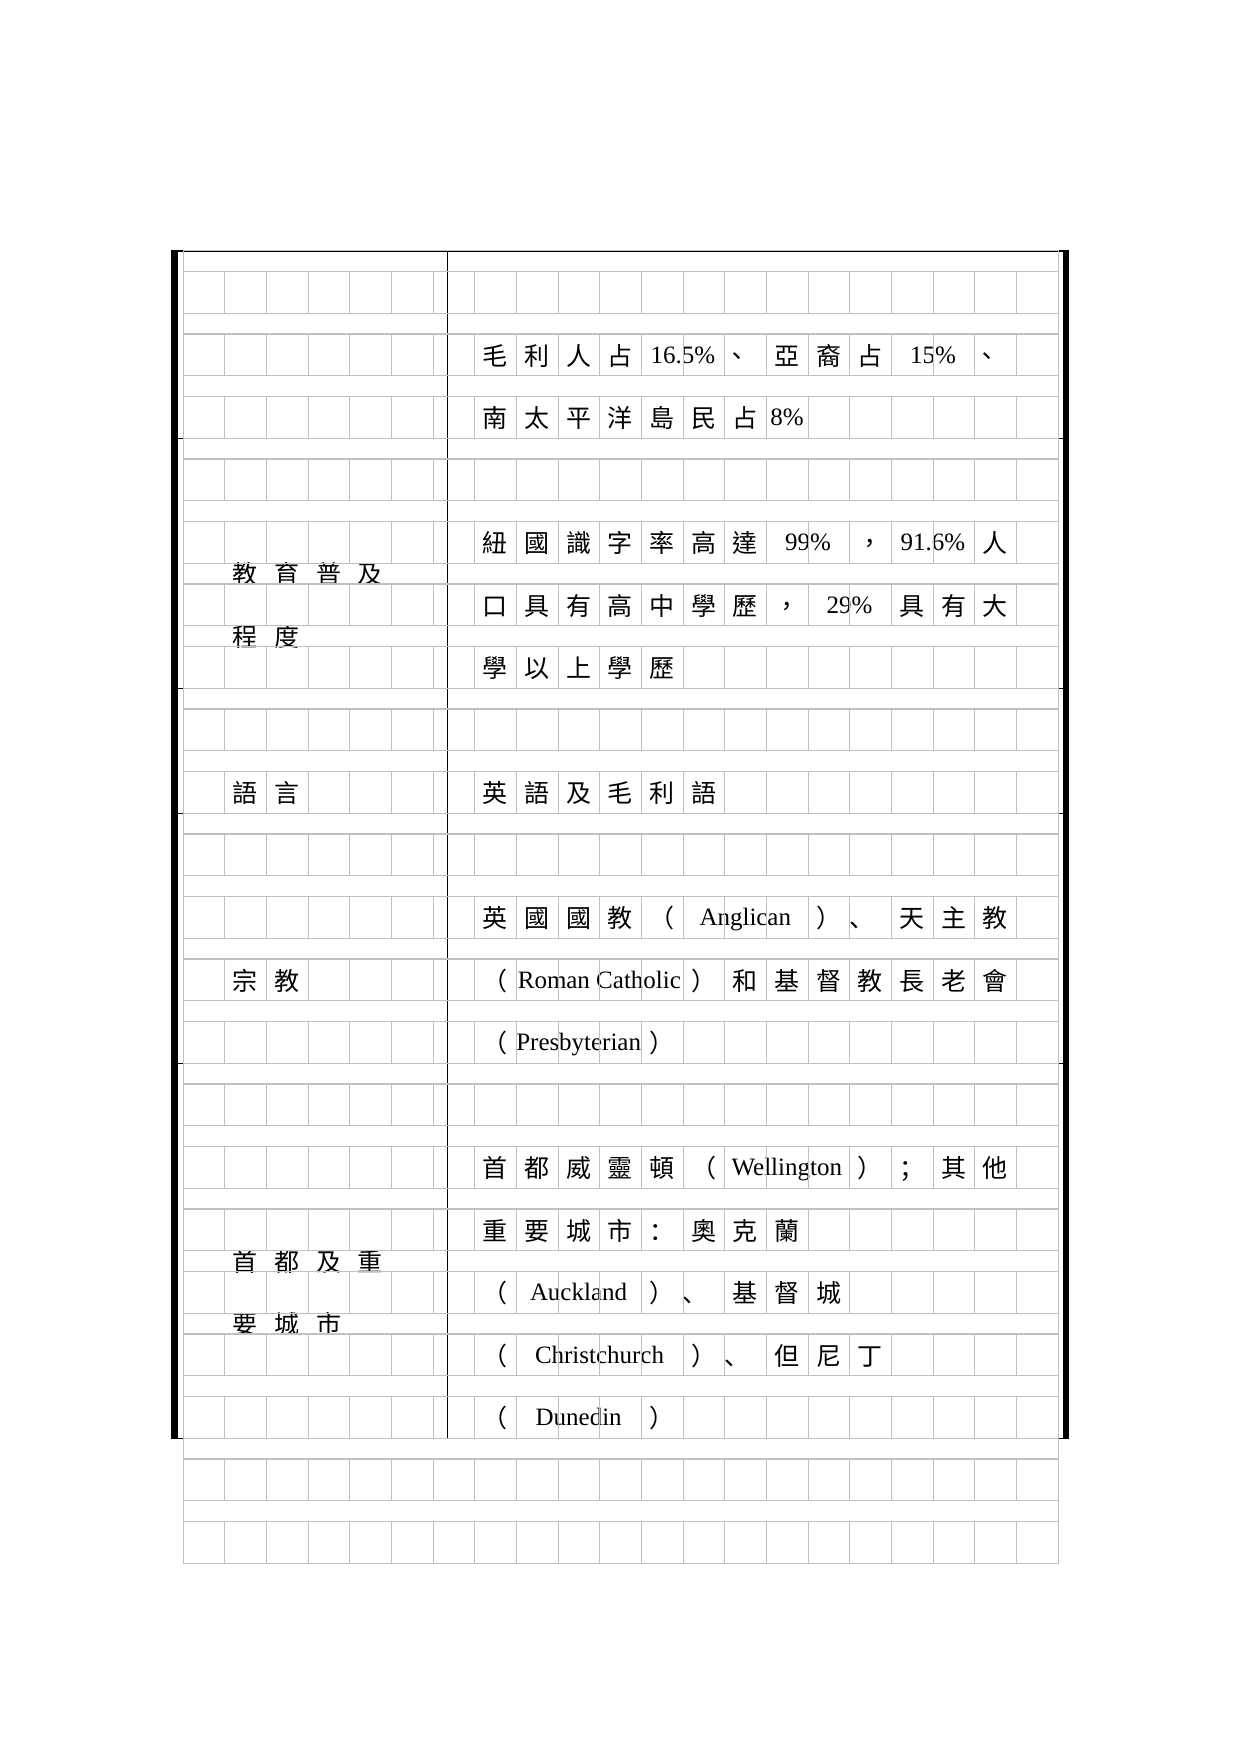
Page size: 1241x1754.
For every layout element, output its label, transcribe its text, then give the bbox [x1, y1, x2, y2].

table_cell 紐國識字率高達99%，91.6%人口具有高中學歷，29%具有大學以上學歷 [809, 522, 849, 563]
table_cell 紐國識字率高達99%，91.6%人口具有高中學歷，29%具有大學以上學歷 [600, 460, 641, 500]
table_cell 首都威靈頓（Wellington）；其他重要城市：奧克蘭（Auckland）、基督城（Christchurch）、但尼丁（Dunedin） [934, 1210, 974, 1250]
table_cell 首都威靈頓（Wellington）；其他重要城市：奧克蘭（Auckland）、基督城（Christchurch）、但尼丁（Dunedin） [767, 1335, 808, 1375]
table_cell 紐國識字率高達99%，91.6%人口具有高中學歷，29%具有大學以上學歷 [559, 522, 599, 563]
table_cell 首都及重要城市 [184, 1126, 447, 1146]
table_cell 500萬人（2020.3）；其中歐洲白人後裔約占70%、當地原住民毛利人占16.5%、亞裔占15%、南太平洋島民占8% [725, 397, 766, 438]
table_cell 首都威靈頓（Wellington）；其他重要城市：奧克蘭（Auckland）、基督城（Christchurch）、但尼丁（Dunedin） [559, 1147, 599, 1188]
table_cell [392, 897, 433, 938]
table_cell 500萬人（2020.3）；其中歐洲白人後裔約占70%、當地原住民毛利人占16.5%、亞裔占15%、南太平洋島民占8% [1017, 397, 1058, 438]
table_cell 教育普及程度 [392, 460, 433, 500]
table_cell 首都及重要城市 [184, 1189, 447, 1208]
table_cell 紐國識字率高達99%，91.6%人口具有高中學歷，29%具有大學以上學歷 [517, 460, 558, 500]
table_cell 500萬人（2020.3）；其中歐洲白人後裔約占70%、當地原住民毛利人占16.5%、亞裔占15%、南太平洋島民占8% [809, 272, 849, 313]
table_cell 紐國識字率高達99%，91.6%人口具有高中學歷，29%具有大學以上學歷 [475, 522, 516, 563]
table_cell 紐國識字率高達99%，91.6%人口具有高中學歷，29%具有大學以上學歷 [725, 460, 766, 500]
table_cell 英國國教（Anglican）、天主教（Roman Catholic）和基督教長老會（Presbyterian） [725, 835, 766, 875]
table_cell 英國國教（Anglican）、天主教（Roman Catholic）和基督教長老會（Presbyterian） [975, 1022, 1016, 1063]
table_cell 英國國教（Anglican）、天主教（Roman Catholic）和基督教長老會（Presbyterian） [559, 960, 599, 1000]
table_cell 宗 [225, 960, 266, 1000]
table_cell [350, 835, 391, 875]
table_cell 首都及重要城市 [309, 1147, 349, 1188]
table_cell 教育普及程度 [350, 647, 391, 688]
table_cell 英 [475, 772, 516, 813]
table_cell 英國國教（Anglican）、天主教（Roman Catholic）和基督教長老會（Presbyterian） [684, 897, 724, 938]
table_cell [1017, 710, 1058, 750]
table_cell 首都及重要城市 [267, 1335, 308, 1375]
table_cell 教育普及程度 [178, 439, 183, 688]
table_cell 首都及重要城市 [350, 1085, 391, 1125]
table_cell 首都及重要城市 [293, 1314, 328, 1333]
table_cell 英國國教（Anglican）、天主教（Roman Catholic）和基督教長老會（Presbyterian） [975, 960, 1016, 1000]
table_cell 首都及重要城市 [243, 1314, 291, 1333]
table_cell 首都威靈頓（Wellington）；其他重要城市：奧克蘭（Auckland）、基督城（Christchurch）、但尼丁（Dunedin） [475, 1210, 516, 1250]
table_cell 英國國教（Anglican）、天主教（Roman Catholic）和基督教長老會（Presbyterian） [600, 897, 641, 938]
table_cell 英國國教（Anglican）、天主教（Roman Catholic）和基督教長老會（Presbyterian） [892, 897, 933, 938]
table_cell [309, 772, 349, 813]
table_cell 首都威靈頓（Wellington）；其他重要城市：奧克蘭（Auckland）、基督城（Christchurch）、但尼丁（Dunedin） [600, 1147, 641, 1188]
table_cell [434, 960, 447, 1000]
table_cell 500萬人（2020.3）；其中歐洲白人後裔約占70%、當地原住民毛利人占16.5%、亞裔占15%、南太平洋島民占8% [975, 272, 1016, 313]
table_cell [392, 272, 433, 313]
table_cell 首都威靈頓（Wellington）；其他重要城市：奧克蘭（Auckland）、基督城（Christchurch）、但尼丁（Dunedin） [642, 1210, 683, 1250]
table_cell 首都及重要城市 [434, 1397, 447, 1438]
table_cell 英國國教（Anglican）、天主教（Roman Catholic）和基督教長老會（Presbyterian） [892, 835, 933, 875]
table_cell 500萬人（2020.3）；其中歐洲白人後裔約占70%、當地原住民毛利人占16.5%、亞裔占15%、南太平洋島民占8% [475, 397, 516, 438]
table_cell 500萬人（2020.3）；其中歐洲白人後裔約占70%、當地原住民毛利人占16.5%、亞裔占15%、南太平洋島民占8% [684, 397, 724, 438]
table_cell 首都及重要城市 [333, 1251, 368, 1271]
table_cell [434, 1022, 447, 1063]
table_cell 首都威靈頓（Wellington）；其他重要城市：奧克蘭（Auckland）、基督城（Christchurch）、但尼丁（Dunedin） [850, 1272, 891, 1313]
table_cell 教育普及程度 [309, 460, 349, 500]
table_cell [184, 689, 447, 708]
table_cell 教 [267, 960, 308, 1000]
table_cell 英國國教（Anglican）、天主教（Roman Catholic）和基督教長老會（Presbyterian） [448, 814, 1058, 833]
table_cell 首都威靈頓（Wellington）；其他重要城市：奧克蘭（Auckland）、基督城（Christchurch）、但尼丁（Dunedin） [892, 1335, 933, 1375]
table_cell 500萬人（2020.3）；其中歐洲白人後裔約占70%、當地原住民毛利人占16.5%、亞裔占15%、南太平洋島民占8% [475, 272, 516, 313]
table_cell 紐國識字率高達99%，91.6%人口具有高中學歷，29%具有大學以上學歷 [448, 522, 474, 563]
table_cell 紐國識字率高達99%，91.6%人口具有高中學歷，29%具有大學以上學歷 [934, 460, 974, 500]
table_cell 500萬人（2020.3）；其中歐洲白人後裔約占70%、當地原住民毛利人占16.5%、亞裔占15%、南太平洋島民占8% [559, 335, 599, 375]
table_cell [225, 897, 266, 938]
table_cell 教育普及程度 [350, 522, 391, 563]
table_cell 英國國教（Anglican）、天主教（Roman Catholic）和基督教長老會（Presbyterian） [448, 939, 1058, 958]
table_cell 500萬人（2020.3）；其中歐洲白人後裔約占70%、當地原住民毛利人占16.5%、亞裔占15%、南太平洋島民占8% [517, 272, 558, 313]
table_cell [934, 710, 974, 750]
table_cell [434, 772, 447, 813]
table_cell 首都及重要城市 [392, 1147, 433, 1188]
table_cell 首都及重要城市 [350, 1335, 391, 1375]
table_cell [184, 1001, 447, 1021]
table_cell 首都威靈頓（Wellington）；其他重要城市：奧克蘭（Auckland）、基督城（Christchurch）、但尼丁（Dunedin） [684, 1335, 724, 1375]
table_cell 英國國教（Anglican）、天主教（Roman Catholic）和基督教長老會（Presbyterian） [1017, 897, 1058, 938]
table_cell 首都威靈頓（Wellington）；其他重要城市：奧克蘭（Auckland）、基督城（Christchurch）、但尼丁（Dunedin） [892, 1147, 933, 1188]
table_cell 首都及重要城市 [184, 1335, 224, 1375]
table_cell 500萬人（2020.3）；其中歐洲白人後裔約占70%、當地原住民毛利人占16.5%、亞裔占15%、南太平洋島民占8% [892, 397, 933, 438]
table_cell 首都威靈頓（Wellington）；其他重要城市：奧克蘭（Auckland）、基督城（Christchurch）、但尼丁（Dunedin） [559, 1335, 599, 1375]
table_cell [225, 710, 266, 750]
table_cell 紐國識字率高達99%，91.6%人口具有高中學歷，29%具有大學以上學歷 [475, 460, 516, 500]
table_cell [184, 1022, 224, 1063]
table_cell [184, 939, 447, 958]
table_cell 教育普及程度 [350, 460, 391, 500]
table_cell 教育普及程度 [278, 626, 447, 646]
table_cell [767, 772, 808, 813]
table_cell 紐國識字率高達99%，91.6%人口具有高中學歷，29%具有大學以上學歷 [767, 585, 808, 625]
table_cell 首都威靈頓（Wellington）；其他重要城市：奧克蘭（Auckland）、基督城（Christchurch）、但尼丁（Dunedin） [448, 1376, 1058, 1396]
table_cell 英國國教（Anglican）、天主教（Roman Catholic）和基督教長老會（Presbyterian） [725, 960, 766, 1000]
table_cell [684, 710, 724, 750]
table_cell 紐國識字率高達99%，91.6%人口具有高中學歷，29%具有大學以上學歷 [684, 647, 724, 688]
table_cell [184, 252, 447, 271]
table_cell 首都威靈頓（Wellington）；其他重要城市：奧克蘭（Auckland）、基督城（Christchurch）、但尼丁（Dunedin） [767, 1210, 808, 1250]
table_cell 500萬人（2020.3）；其中歐洲白人後裔約占70%、當地原住民毛利人占16.5%、亞裔占15%、南太平洋島民占8% [600, 335, 641, 375]
table_cell 首都威靈頓（Wellington）；其他重要城市：奧克蘭（Auckland）、基督城（Christchurch）、但尼丁（Dunedin） [684, 1085, 724, 1125]
table_cell 首都及重要城市 [267, 1085, 308, 1125]
table_cell [559, 710, 599, 750]
table_cell [975, 710, 1016, 750]
table_cell 首都威靈頓（Wellington）；其他重要城市：奧克蘭（Auckland）、基督城（Christchurch）、但尼丁（Dunedin） [642, 1272, 683, 1313]
table_cell 首都威靈頓（Wellington）；其他重要城市：奧克蘭（Auckland）、基督城（Christchurch）、但尼丁（Dunedin） [1017, 1147, 1058, 1188]
table_cell 首都威靈頓（Wellington）；其他重要城市：奧克蘭（Auckland）、基督城（Christchurch）、但尼丁（Dunedin） [448, 1064, 1058, 1083]
table_cell 首都威靈頓（Wellington）；其他重要城市：奧克蘭（Auckland）、基督城（Christchurch）、但尼丁（Dunedin） [448, 1189, 1058, 1208]
table_cell [392, 397, 433, 438]
table_cell 紐國識字率高達99%，91.6%人口具有高中學歷，29%具有大學以上學歷 [809, 460, 849, 500]
table_cell [975, 772, 1016, 813]
table_cell 紐國識字率高達99%，91.6%人口具有高中學歷，29%具有大學以上學歷 [684, 522, 724, 563]
table_cell [225, 335, 266, 375]
table_cell 首都威靈頓（Wellington）；其他重要城市：奧克蘭（Auckland）、基督城（Christchurch）、但尼丁（Dunedin） [1017, 1397, 1058, 1438]
table_cell 首都威靈頓（Wellington）；其他重要城市：奧克蘭（Auckland）、基督城（Christchurch）、但尼丁（Dunedin） [809, 1147, 849, 1188]
table_cell 首都及重要城市 [184, 1147, 224, 1188]
table_cell [184, 897, 224, 938]
table_cell 紐國識字率高達99%，91.6%人口具有高中學歷，29%具有大學以上學歷 [850, 460, 891, 500]
table_cell 英國國教（Anglican）、天主教（Roman Catholic）和基督教長老會（Presbyterian） [767, 835, 808, 875]
table_cell 首都威靈頓（Wellington）；其他重要城市：奧克蘭（Auckland）、基督城（Christchurch）、但尼丁（Dunedin） [684, 1272, 724, 1313]
table_cell 500萬人（2020.3）；其中歐洲白人後裔約占70%、當地原住民毛利人占16.5%、亞裔占15%、南太平洋島民占8% [934, 335, 974, 375]
table_cell 首都威靈頓（Wellington）；其他重要城市：奧克蘭（Auckland）、基督城（Christchurch）、但尼丁（Dunedin） [517, 1272, 558, 1313]
table_cell 500萬人（2020.3）；其中歐洲白人後裔約占70%、當地原住民毛利人占16.5%、亞裔占15%、南太平洋島民占8% [850, 335, 891, 375]
table_cell 紐國識字率高達99%，91.6%人口具有高中學歷，29%具有大學以上學歷 [559, 460, 599, 500]
table_cell 首都威靈頓（Wellington）；其他重要城市：奧克蘭（Auckland）、基督城（Christchurch）、但尼丁（Dunedin） [892, 1210, 933, 1250]
table_cell 英國國教（Anglican）、天主教（Roman Catholic）和基督教長老會（Presbyterian） [767, 1022, 808, 1063]
table_cell 500萬人（2020.3）；其中歐洲白人後裔約占70%、當地原住民毛利人占16.5%、亞裔占15%、南太平洋島民占8% [975, 397, 1016, 438]
table_cell 首都及重要城市 [392, 1210, 433, 1250]
table_cell 500萬人（2020.3）；其中歐洲白人後裔約占70%、當地原住民毛利人占16.5%、亞裔占15%、南太平洋島民占8% [809, 335, 849, 375]
table_cell 英國國教（Anglican）、天主教（Roman Catholic）和基督教長老會（Presbyterian） [684, 960, 724, 1000]
table_cell 英國國教（Anglican）、天主教（Roman Catholic）和基督教長老會（Presbyterian） [684, 1022, 724, 1063]
table_cell 首都威靈頓（Wellington）；其他重要城市：奧克蘭（Auckland）、基督城（Christchurch）、但尼丁（Dunedin） [850, 1147, 891, 1188]
table_cell 英國國教（Anglican）、天主教（Roman Catholic）和基督教長老會（Presbyterian） [1017, 1022, 1058, 1063]
table_cell [184, 397, 224, 438]
table_cell 首都威靈頓（Wellington）；其他重要城市：奧克蘭（Auckland）、基督城（Christchurch）、但尼丁（Dunedin） [600, 1335, 641, 1375]
table_cell 首都威靈頓（Wellington）；其他重要城市：奧克蘭（Auckland）、基督城（Christchurch）、但尼丁（Dunedin） [1017, 1210, 1058, 1250]
table_cell 教育普及程度 [225, 647, 266, 688]
table_cell [725, 710, 766, 750]
table_cell 言 [267, 772, 308, 813]
table_cell 教育普及程度 [267, 585, 308, 625]
table_cell [448, 772, 474, 813]
table_cell 首都威靈頓（Wellington）；其他重要城市：奧克蘭（Auckland）、基督城（Christchurch）、但尼丁（Dunedin） [934, 1147, 974, 1188]
table_cell 紐國識字率高達99%，91.6%人口具有高中學歷，29%具有大學以上學歷 [767, 647, 808, 688]
table_cell 紐國識字率高達99%，91.6%人口具有高中學歷，29%具有大學以上學歷 [642, 522, 683, 563]
table_cell 英國國教（Anglican）、天主教（Roman Catholic）和基督教長老會（Presbyterian） [517, 1022, 558, 1063]
table_cell 英國國教（Anglican）、天主教（Roman Catholic）和基督教長老會（Presbyterian） [975, 835, 1016, 875]
table_cell 紐國識字率高達99%，91.6%人口具有高中學歷，29%具有大學以上學歷 [448, 564, 1058, 583]
table_cell [309, 272, 349, 313]
table_cell [225, 835, 266, 875]
table_cell 首都威靈頓（Wellington）；其他重要城市：奧克蘭（Auckland）、基督城（Christchurch）、但尼丁（Dunedin） [975, 1085, 1016, 1125]
table_cell 紐國識字率高達99%，91.6%人口具有高中學歷，29%具有大學以上學歷 [850, 647, 891, 688]
table_cell [309, 835, 349, 875]
table_cell 500萬人（2020.3）；其中歐洲白人後裔約占70%、當地原住民毛利人占16.5%、亞裔占15%、南太平洋島民占8% [1017, 335, 1058, 375]
table_cell [184, 835, 224, 875]
table_cell 首都威靈頓（Wellington）；其他重要城市：奧克蘭（Auckland）、基督城（Christchurch）、但尼丁（Dunedin） [850, 1397, 891, 1438]
table_cell 英國國教（Anglican）、天主教（Roman Catholic）和基督教長老會（Presbyterian） [850, 897, 891, 938]
table_cell 首都及重要城市 [184, 1397, 224, 1438]
table_cell [225, 397, 266, 438]
table_cell 首都威靈頓（Wellington）；其他重要城市：奧克蘭（Auckland）、基督城（Christchurch）、但尼丁（Dunedin） [517, 1210, 558, 1250]
table_cell 教育普及程度 [392, 647, 433, 688]
table_cell 教育普及程度 [184, 585, 224, 625]
table_cell 首都及重要城市 [267, 1397, 308, 1438]
table_cell 首都及重要城市 [434, 1335, 447, 1375]
table_cell 紐國識字率高達99%，91.6%人口具有高中學歷，29%具有大學以上學歷 [1017, 460, 1058, 500]
table_cell [392, 772, 433, 813]
table_cell 首都及重要城市 [329, 1314, 447, 1333]
table_cell 首都威靈頓（Wellington）；其他重要城市：奧克蘭（Auckland）、基督城（Christchurch）、但尼丁（Dunedin） [892, 1397, 933, 1438]
table_cell [225, 1022, 266, 1063]
table_cell 紐國識字率高達99%，91.6%人口具有高中學歷，29%具有大學以上學歷 [517, 647, 558, 688]
table_cell 500萬人（2020.3）；其中歐洲白人後裔約占70%、當地原住民毛利人占16.5%、亞裔占15%、南太平洋島民占8% [850, 397, 891, 438]
table_cell 英國國教（Anglican）、天主教（Roman Catholic）和基督教長老會（Presbyterian） [934, 897, 974, 938]
table_cell 紐國識字率高達99%，91.6%人口具有高中學歷，29%具有大學以上學歷 [809, 585, 849, 625]
table_cell 首都及重要城市 [267, 1147, 308, 1188]
table_cell 紐國識字率高達99%，91.6%人口具有高中學歷，29%具有大學以上學歷 [448, 460, 474, 500]
table_cell 教育普及程度 [249, 564, 364, 583]
table_cell 首都威靈頓（Wellington）；其他重要城市：奧克蘭（Auckland）、基督城（Christchurch）、但尼丁（Dunedin） [1017, 1085, 1058, 1125]
table_cell 紐國識字率高達99%，91.6%人口具有高中學歷，29%具有大學以上學歷 [1017, 647, 1058, 688]
table_cell 首都威靈頓（Wellington）；其他重要城市：奧克蘭（Auckland）、基督城（Christchurch）、但尼丁（Dunedin） [448, 1251, 1058, 1271]
table_cell 紐國識字率高達99%，91.6%人口具有高中學歷，29%具有大學以上學歷 [934, 585, 974, 625]
table_cell 500萬人（2020.3）；其中歐洲白人後裔約占70%、當地原住民毛利人占16.5%、亞裔占15%、南太平洋島民占8% [850, 272, 891, 313]
table_cell 首都威靈頓（Wellington）；其他重要城市：奧克蘭（Auckland）、基督城（Christchurch）、但尼丁（Dunedin） [475, 1335, 516, 1375]
table_cell [309, 897, 349, 938]
table_cell 首都威靈頓（Wellington）；其他重要城市：奧克蘭（Auckland）、基督城（Christchurch）、但尼丁（Dunedin） [850, 1085, 891, 1125]
table_cell 首都威靈頓（Wellington）；其他重要城市：奧克蘭（Auckland）、基督城（Christchurch）、但尼丁（Dunedin） [559, 1272, 599, 1313]
table_cell 首都威靈頓（Wellington）；其他重要城市：奧克蘭（Auckland）、基督城（Christchurch）、但尼丁（Dunedin） [725, 1085, 766, 1125]
table_cell 紐國識字率高達99%，91.6%人口具有高中學歷，29%具有大學以上學歷 [684, 460, 724, 500]
table_cell 英國國教（Anglican）、天主教（Roman Catholic）和基督教長老會（Presbyterian） [892, 1022, 933, 1063]
table_cell 首都威靈頓（Wellington）；其他重要城市：奧克蘭（Auckland）、基督城（Christchurch）、但尼丁（Dunedin） [975, 1335, 1016, 1375]
table_cell 紐國識字率高達99%，91.6%人口具有高中學歷，29%具有大學以上學歷 [975, 522, 1016, 563]
table_cell [434, 335, 447, 375]
table_cell 教育普及程度 [374, 564, 447, 583]
table_cell 英國國教（Anglican）、天主教（Roman Catholic）和基督教長老會（Presbyterian） [642, 960, 683, 1000]
table_cell [475, 710, 516, 750]
table_cell 紐國識字率高達99%，91.6%人口具有高中學歷，29%具有大學以上學歷 [448, 647, 474, 688]
table_cell 紐國識字率高達99%，91.6%人口具有高中學歷，29%具有大學以上學歷 [600, 647, 641, 688]
table_cell 紐國識字率高達99%，91.6%人口具有高中學歷，29%具有大學以上學歷 [684, 585, 724, 625]
table_cell 500萬人（2020.3）；其中歐洲白人後裔約占70%、當地原住民毛利人占16.5%、亞裔占15%、南太平洋島民占8% [475, 335, 516, 375]
table_cell [309, 335, 349, 375]
table_cell [1017, 772, 1058, 813]
table_cell 及 [559, 772, 599, 813]
table_cell 首都及重要城市 [184, 1272, 224, 1313]
table_cell 首都威靈頓（Wellington）；其他重要城市：奧克蘭（Auckland）、基督城（Christchurch）、但尼丁（Dunedin） [642, 1397, 683, 1438]
table_cell [309, 1022, 349, 1063]
table_cell 首都及重要城市 [392, 1335, 433, 1375]
table_cell 英國國教（Anglican）、天主教（Roman Catholic）和基督教長老會（Presbyterian） [475, 835, 516, 875]
table_cell 英國國教（Anglican）、天主教（Roman Catholic）和基督教長老會（Presbyterian） [642, 897, 683, 938]
table_cell [892, 772, 933, 813]
table_cell 500萬人（2020.3）；其中歐洲白人後裔約占70%、當地原住民毛利人占16.5%、亞裔占15%、南太平洋島民占8% [725, 335, 766, 375]
table_cell 首都及重要城市 [309, 1272, 349, 1313]
table_cell [309, 710, 349, 750]
table_cell 首都及重要城市 [350, 1210, 391, 1250]
table_cell 紐國識字率高達99%，91.6%人口具有高中學歷，29%具有大學以上學歷 [517, 585, 558, 625]
table_cell 首都威靈頓（Wellington）；其他重要城市：奧克蘭（Auckland）、基督城（Christchurch）、但尼丁（Dunedin） [517, 1085, 558, 1125]
table_cell 首都及重要城市 [225, 1147, 266, 1188]
table_cell 教育普及程度 [309, 647, 349, 688]
table_cell 首都威靈頓（Wellington）；其他重要城市：奧克蘭（Auckland）、基督城（Christchurch）、但尼丁（Dunedin） [975, 1272, 1016, 1313]
table_cell 首都威靈頓（Wellington）；其他重要城市：奧克蘭（Auckland）、基督城（Christchurch）、但尼丁（Dunedin） [767, 1272, 808, 1313]
table_cell 500萬人（2020.3）；其中歐洲白人後裔約占70%、當地原住民毛利人占16.5%、亞裔占15%、南太平洋島民占8% [642, 272, 683, 313]
table_cell 首都威靈頓（Wellington）；其他重要城市：奧克蘭（Auckland）、基督城（Christchurch）、但尼丁（Dunedin） [725, 1147, 766, 1188]
table_cell 首都威靈頓（Wellington）；其他重要城市：奧克蘭（Auckland）、基督城（Christchurch）、但尼丁（Dunedin） [1017, 1272, 1058, 1313]
table_cell 首都及重要城市 [184, 1251, 243, 1271]
table_cell 首都威靈頓（Wellington）；其他重要城市：奧克蘭（Auckland）、基督城（Christchurch）、但尼丁（Dunedin） [850, 1210, 891, 1250]
table_cell 500萬人（2020.3）；其中歐洲白人後裔約占70%、當地原住民毛利人占16.5%、亞裔占15%、南太平洋島民占8% [517, 397, 558, 438]
table_cell 語 [225, 772, 266, 813]
table_cell 首都威靈頓（Wellington）；其他重要城市：奧克蘭（Auckland）、基督城（Christchurch）、但尼丁（Dunedin） [767, 1147, 808, 1188]
table_cell 語 [517, 772, 558, 813]
table_cell 紐國識字率高達99%，91.6%人口具有高中學歷，29%具有大學以上學歷 [448, 501, 1058, 521]
table_cell 首都威靈頓（Wellington）；其他重要城市：奧克蘭（Auckland）、基督城（Christchurch）、但尼丁（Dunedin） [600, 1397, 641, 1438]
table_cell 首都及重要城市 [350, 1147, 391, 1188]
table_cell [184, 710, 224, 750]
table_cell [448, 689, 1058, 708]
table_cell 首都威靈頓（Wellington）；其他重要城市：奧克蘭（Auckland）、基督城（Christchurch）、但尼丁（Dunedin） [892, 1272, 933, 1313]
table_cell [184, 876, 447, 896]
table_cell 首都威靈頓（Wellington）；其他重要城市：奧克蘭（Auckland）、基督城（Christchurch）、但尼丁（Dunedin） [934, 1335, 974, 1375]
table_cell [267, 710, 308, 750]
table_cell 英國國教（Anglican）、天主教（Roman Catholic）和基督教長老會（Presbyterian） [934, 835, 974, 875]
table_cell [350, 272, 391, 313]
table_cell 首都威靈頓（Wellington）；其他重要城市：奧克蘭（Auckland）、基督城（Christchurch）、但尼丁（Dunedin） [725, 1210, 766, 1250]
table_cell 紐國識字率高達99%，91.6%人口具有高中學歷，29%具有大學以上學歷 [725, 647, 766, 688]
table_cell 500萬人（2020.3）；其中歐洲白人後裔約占70%、當地原住民毛利人占16.5%、亞裔占15%、南太平洋島民占8% [767, 272, 808, 313]
table_cell 紐國識字率高達99%，91.6%人口具有高中學歷，29%具有大學以上學歷 [642, 647, 683, 688]
table_cell 首都及重要城市 [370, 1251, 447, 1271]
table_cell 英國國教（Anglican）、天主教（Roman Catholic）和基督教長老會（Presbyterian） [809, 835, 849, 875]
table_cell 教育普及程度 [225, 522, 266, 563]
table_cell 首都及重要城市 [392, 1085, 433, 1125]
table_cell 紐國識字率高達99%，91.6%人口具有高中學歷，29%具有大學以上學歷 [975, 585, 1016, 625]
table_cell 紐國識字率高達99%，91.6%人口具有高中學歷，29%具有大學以上學歷 [892, 522, 933, 563]
table_cell 紐國識字率高達99%，91.6%人口具有高中學歷，29%具有大學以上學歷 [559, 647, 599, 688]
table_cell 500萬人（2020.3）；其中歐洲白人後裔約占70%、當地原住民毛利人占16.5%、亞裔占15%、南太平洋島民占8% [559, 272, 599, 313]
table_cell 紐國識字率高達99%，91.6%人口具有高中學歷，29%具有大學以上學歷 [975, 647, 1016, 688]
table_cell 英國國教（Anglican）、天主教（Roman Catholic）和基督教長老會（Presbyterian） [475, 1022, 516, 1063]
table_cell 500萬人（2020.3）；其中歐洲白人後裔約占70%、當地原住民毛利人占16.5%、亞裔占15%、南太平洋島民占8% [600, 272, 641, 313]
table_cell 500萬人（2020.3）；其中歐洲白人後裔約占70%、當地原住民毛利人占16.5%、亞裔占15%、南太平洋島民占8% [767, 397, 808, 438]
table_cell 紐國識字率高達99%，91.6%人口具有高中學歷，29%具有大學以上學歷 [642, 460, 683, 500]
table_cell 利 [642, 772, 683, 813]
table_cell 紐國識字率高達99%，91.6%人口具有高中學歷，29%具有大學以上學歷 [475, 585, 516, 625]
table_cell 首都威靈頓（Wellington）；其他重要城市：奧克蘭（Auckland）、基督城（Christchurch）、但尼丁（Dunedin） [517, 1147, 558, 1188]
table_cell 紐國識字率高達99%，91.6%人口具有高中學歷，29%具有大學以上學歷 [448, 585, 474, 625]
table_cell 紐國識字率高達99%，91.6%人口具有高中學歷，29%具有大學以上學歷 [892, 585, 933, 625]
table_cell [809, 710, 849, 750]
table_cell 首都及重要城市 [325, 1253, 336, 1267]
table_cell [434, 397, 447, 438]
table_cell 首都威靈頓（Wellington）；其他重要城市：奧克蘭（Auckland）、基督城（Christchurch）、但尼丁（Dunedin） [725, 1272, 766, 1313]
table_cell 首都及重要城市 [267, 1272, 308, 1313]
table_cell 教育普及程度 [366, 565, 377, 579]
table_cell 教育普及程度 [184, 460, 224, 500]
table_cell [850, 772, 891, 813]
table_cell 首都威靈頓（Wellington）；其他重要城市：奧克蘭（Auckland）、基督城（Christchurch）、但尼丁（Dunedin） [809, 1335, 849, 1375]
table_cell 教育普及程度 [184, 626, 237, 646]
table_cell 500萬人（2020.3）；其中歐洲白人後裔約占70%、當地原住民毛利人占16.5%、亞裔占15%、南太平洋島民占8% [892, 335, 933, 375]
table_cell 英國國教（Anglican）、天主教（Roman Catholic）和基督教長老會（Presbyterian） [642, 835, 683, 875]
table_cell 500萬人（2020.3）；其中歐洲白人後裔約占70%、當地原住民毛利人占16.5%、亞裔占15%、南太平洋島民占8% [684, 272, 724, 313]
table_cell 紐國識字率高達99%，91.6%人口具有高中學歷，29%具有大學以上學歷 [975, 460, 1016, 500]
table_cell 英國國教（Anglican）、天主教（Roman Catholic）和基督教長老會（Presbyterian） [850, 835, 891, 875]
table_cell 首都威靈頓（Wellington）；其他重要城市：奧克蘭（Auckland）、基督城（Christchurch）、但尼丁（Dunedin） [767, 1085, 808, 1125]
table_cell 紐國識字率高達99%，91.6%人口具有高中學歷，29%具有大學以上學歷 [850, 585, 891, 625]
table_cell 英國國教（Anglican）、天主教（Roman Catholic）和基督教長老會（Presbyterian） [892, 960, 933, 1000]
table_cell 首都威靈頓（Wellington）；其他重要城市：奧克蘭（Auckland）、基督城（Christchurch）、但尼丁（Dunedin） [725, 1335, 766, 1375]
table_cell [434, 272, 447, 313]
table_cell [309, 960, 349, 1000]
table_cell 首都及重要城市 [434, 1147, 447, 1188]
table_cell [434, 897, 447, 938]
table_cell [392, 335, 433, 375]
table_cell 英國國教（Anglican）、天主教（Roman Catholic）和基督教長老會（Presbyterian） [517, 960, 558, 1000]
table_cell 紐國識字率高達99%，91.6%人口具有高中學歷，29%具有大學以上學歷 [892, 460, 933, 500]
table_cell 教育普及程度 [392, 522, 433, 563]
table_cell 首都及重要城市 [184, 1064, 447, 1083]
table_cell 英國國教（Anglican）、天主教（Roman Catholic）和基督教長老會（Presbyterian） [725, 897, 766, 938]
table_cell [350, 772, 391, 813]
table_cell [892, 710, 933, 750]
table_cell 紐國識字率高達99%，91.6%人口具有高中學歷，29%具有大學以上學歷 [809, 647, 849, 688]
table_cell 教育普及程度 [184, 522, 224, 563]
table_cell 首都及重要城市 [178, 1064, 183, 1438]
table_cell 英國國教（Anglican）、天主教（Roman Catholic）和基督教長老會（Presbyterian） [600, 1022, 641, 1063]
table_cell [267, 897, 308, 938]
table_cell [725, 772, 766, 813]
table_cell 紐國識字率高達99%，91.6%人口具有高中學歷，29%具有大學以上學歷 [1059, 439, 1063, 688]
table_cell 首都威靈頓（Wellington）；其他重要城市：奧克蘭（Auckland）、基督城（Christchurch）、但尼丁（Dunedin） [975, 1147, 1016, 1188]
table_cell 首都威靈頓（Wellington）；其他重要城市：奧克蘭（Auckland）、基督城（Christchurch）、但尼丁（Dunedin） [684, 1147, 724, 1188]
table_cell [350, 897, 391, 938]
table_cell 紐國識字率高達99%，91.6%人口具有高中學歷，29%具有大學以上學歷 [934, 647, 974, 688]
table_cell 英國國教（Anglican）、天主教（Roman Catholic）和基督教長老會（Presbyterian） [934, 960, 974, 1000]
table_cell [642, 710, 683, 750]
table_cell [178, 814, 183, 1063]
table_cell [309, 397, 349, 438]
table_cell [225, 272, 266, 313]
table_cell 教育普及程度 [434, 585, 447, 625]
table_cell 首都及重要城市 [392, 1397, 433, 1438]
table_cell 語 [684, 772, 724, 813]
table_cell 英國國教（Anglican）、天主教（Roman Catholic）和基督教長老會（Presbyterian） [934, 1022, 974, 1063]
table_cell 500萬人（2020.3）；其中歐洲白人後裔約占70%、當地原住民毛利人占16.5%、亞裔占15%、南太平洋島民占8% [642, 397, 683, 438]
table_cell 首都威靈頓（Wellington）；其他重要城市：奧克蘭（Auckland）、基督城（Christchurch）、但尼丁（Dunedin） [684, 1210, 724, 1250]
table_cell 首都及重要城市 [184, 1210, 224, 1250]
table_cell 紐國識字率高達99%，91.6%人口具有高中學歷，29%具有大學以上學歷 [448, 439, 1058, 458]
table_cell 教育普及程度 [267, 460, 308, 500]
table_cell 紐國識字率高達99%，91.6%人口具有高中學歷，29%具有大學以上學歷 [475, 647, 516, 688]
table_cell 紐國識字率高達99%，91.6%人口具有高中學歷，29%具有大學以上學歷 [850, 522, 891, 563]
table_cell 首都及重要城市 [225, 1397, 266, 1438]
table_cell 首都及重要城市 [309, 1210, 349, 1250]
table_cell 首都威靈頓（Wellington）；其他重要城市：奧克蘭（Auckland）、基督城（Christchurch）、但尼丁（Dunedin） [934, 1085, 974, 1125]
table_cell [184, 814, 447, 833]
table_cell [934, 772, 974, 813]
table_cell 英國國教（Anglican）、天主教（Roman Catholic）和基督教長老會（Presbyterian） [809, 960, 849, 1000]
table_cell 首都及重要城市 [281, 1251, 289, 1271]
table_cell 500萬人（2020.3）；其中歐洲白人後裔約占70%、當地原住民毛利人占16.5%、亞裔占15%、南太平洋島民占8% [767, 335, 808, 375]
table_cell 首都及重要城市 [350, 1397, 391, 1438]
table_cell 首都威靈頓（Wellington）；其他重要城市：奧克蘭（Auckland）、基督城（Christchurch）、但尼丁（Dunedin） [684, 1397, 724, 1438]
table_cell 首都威靈頓（Wellington）；其他重要城市：奧克蘭（Auckland）、基督城（Christchurch）、但尼丁（Dunedin） [475, 1272, 516, 1313]
table_cell [184, 960, 224, 1000]
table_cell 紐國識字率高達99%，91.6%人口具有高中學歷，29%具有大學以上學歷 [934, 522, 974, 563]
table_cell [517, 710, 558, 750]
table_cell 教育普及程度 [309, 522, 349, 563]
table_cell 英國國教（Anglican）、天主教（Roman Catholic）和基督教長老會（Presbyterian） [1017, 960, 1058, 1000]
table_cell 教育普及程度 [434, 522, 447, 563]
table_cell [350, 1022, 391, 1063]
table_cell [184, 772, 224, 813]
table_cell 首都威靈頓（Wellington）；其他重要城市：奧克蘭（Auckland）、基督城（Christchurch）、但尼丁（Dunedin） [475, 1397, 516, 1438]
table_cell 首都威靈頓（Wellington）；其他重要城市：奧克蘭（Auckland）、基督城（Christchurch）、但尼丁（Dunedin） [809, 1397, 849, 1438]
table_cell [809, 772, 849, 813]
table_cell 紐國識字率高達99%，91.6%人口具有高中學歷，29%具有大學以上學歷 [517, 522, 558, 563]
table_cell 教育普及程度 [184, 439, 447, 458]
table_cell 首都及重要城市 [184, 1376, 447, 1396]
table_cell [184, 376, 447, 396]
table_cell 500萬人（2020.3）；其中歐洲白人後裔約占70%、當地原住民毛利人占16.5%、亞裔占15%、南太平洋島民占8% [809, 397, 849, 438]
table_cell 500萬人（2020.3）；其中歐洲白人後裔約占70%、當地原住民毛利人占16.5%、亞裔占15%、南太平洋島民占8% [684, 335, 724, 375]
table_cell 首都及重要城市 [225, 1272, 266, 1313]
table_cell [392, 710, 433, 750]
table_cell [184, 314, 447, 333]
table_cell 首都威靈頓（Wellington）；其他重要城市：奧克蘭（Auckland）、基督城（Christchurch）、但尼丁（Dunedin） [975, 1397, 1016, 1438]
table_cell 首都及重要城市 [225, 1335, 266, 1375]
table_cell 英國國教（Anglican）、天主教（Roman Catholic）和基督教長老會（Presbyterian） [559, 1022, 599, 1063]
table_cell 500萬人（2020.3）；其中歐洲白人後裔約占70%、當地原住民毛利人占16.5%、亞裔占15%、南太平洋島民占8% [600, 397, 641, 438]
table_cell 英國國教（Anglican）、天主教（Roman Catholic）和基督教長老會（Presbyterian） [850, 960, 891, 1000]
table_cell 500萬人（2020.3）；其中歐洲白人後裔約占70%、當地原住民毛利人占16.5%、亞裔占15%、南太平洋島民占8% [975, 335, 1016, 375]
table_cell [178, 689, 183, 813]
table_cell 紐國識字率高達99%，91.6%人口具有高中學歷，29%具有大學以上學歷 [725, 522, 766, 563]
table_cell 首都及重要城市 [291, 1251, 323, 1271]
table_cell 500萬人（2020.3）；其中歐洲白人後裔約占70%、當地原住民毛利人占16.5%、亞裔占15%、南太平洋島民占8% [725, 272, 766, 313]
table_cell 首都威靈頓（Wellington）；其他重要城市：奧克蘭（Auckland）、基督城（Christchurch）、但尼丁（Dunedin） [448, 1314, 1058, 1333]
table_cell [267, 272, 308, 313]
table_cell [1059, 689, 1063, 813]
table_cell 500萬人（2020.3）；其中歐洲白人後裔約占70%、當地原住民毛利人占16.5%、亞裔占15%、南太平洋島民占8% [517, 335, 558, 375]
table_cell 首都威靈頓（Wellington）；其他重要城市：奧克蘭（Auckland）、基督城（Christchurch）、但尼丁（Dunedin） [517, 1397, 558, 1438]
table_cell 首都威靈頓（Wellington）；其他重要城市：奧克蘭（Auckland）、基督城（Christchurch）、但尼丁（Dunedin） [934, 1397, 974, 1438]
table_cell [392, 960, 433, 1000]
table_cell [448, 710, 474, 750]
table_cell [267, 1022, 308, 1063]
table_cell 500萬人（2020.3）；其中歐洲白人後裔約占70%、當地原住民毛利人占16.5%、亞裔占15%、南太平洋島民占8% [642, 335, 683, 375]
table_cell 首都及重要城市 [184, 1314, 242, 1333]
table_cell 教育普及程度 [225, 585, 266, 625]
table_cell [184, 335, 224, 375]
table_cell 首都威靈頓（Wellington）；其他重要城市：奧克蘭（Auckland）、基督城（Christchurch）、但尼丁（Dunedin） [1059, 1064, 1063, 1438]
table_cell 首都及重要城市 [245, 1251, 281, 1271]
table_cell 首都威靈頓（Wellington）；其他重要城市：奧克蘭（Auckland）、基督城（Christchurch）、但尼丁（Dunedin） [767, 1397, 808, 1438]
table_cell 500萬人（2020.3）；其中歐洲白人後裔約占70%、當地原住民毛利人占16.5%、亞裔占15%、南太平洋島民占8% [559, 397, 599, 438]
table_cell [392, 1022, 433, 1063]
table_cell 英國國教（Anglican）、天主教（Roman Catholic）和基督教長老會（Presbyterian） [767, 897, 808, 938]
table_cell 教育普及程度 [225, 460, 266, 500]
table_cell 紐國識字率高達99%，91.6%人口具有高中學歷，29%具有大學以上學歷 [1017, 585, 1058, 625]
table_cell 首都威靈頓（Wellington）；其他重要城市：奧克蘭（Auckland）、基督城（Christchurch）、但尼丁（Dunedin） [642, 1085, 683, 1125]
table_cell [178, 252, 183, 438]
table_cell 首都及重要城市 [434, 1210, 447, 1250]
table_cell 首都及重要城市 [225, 1085, 266, 1125]
table_cell 英國國教（Anglican）、天主教（Roman Catholic）和基督教長老會（Presbyterian） [475, 960, 516, 1000]
table_cell 500萬人（2020.3）；其中歐洲白人後裔約占70%、當地原住民毛利人占16.5%、亞裔占15%、南太平洋島民占8% [448, 252, 1058, 271]
table_cell 首都威靈頓（Wellington）；其他重要城市：奧克蘭（Auckland）、基督城（Christchurch）、但尼丁（Dunedin） [642, 1335, 683, 1375]
table_cell 首都威靈頓（Wellington）；其他重要城市：奧克蘭（Auckland）、基督城（Christchurch）、但尼丁（Dunedin） [448, 1126, 1058, 1146]
table_cell 紐國識字率高達99%，91.6%人口具有高中學歷，29%具有大學以上學歷 [767, 522, 808, 563]
table_cell 英國國教（Anglican）、天主教（Roman Catholic）和基督教長老會（Presbyterian） [809, 1022, 849, 1063]
table_cell 教育普及程度 [392, 585, 433, 625]
table_cell 英國國教（Anglican）、天主教（Roman Catholic）和基督教長老會（Presbyterian） [448, 876, 1058, 896]
table_cell [350, 335, 391, 375]
table_cell 英國國教（Anglican）、天主教（Roman Catholic）和基督教長老會（Presbyterian） [975, 897, 1016, 938]
table_cell 紐國識字率高達99%，91.6%人口具有高中學歷，29%具有大學以上學歷 [1017, 522, 1058, 563]
table_cell 首都威靈頓（Wellington）；其他重要城市：奧克蘭（Auckland）、基督城（Christchurch）、但尼丁（Dunedin） [559, 1210, 599, 1250]
table_cell 教育普及程度 [267, 522, 308, 563]
table_cell 首都及重要城市 [350, 1272, 391, 1313]
table_cell 英國國教（Anglican）、天主教（Roman Catholic）和基督教長老會（Presbyterian） [1017, 835, 1058, 875]
table_cell [350, 960, 391, 1000]
table_cell [350, 397, 391, 438]
table_cell 首都威靈頓（Wellington）；其他重要城市：奧克蘭（Auckland）、基督城（Christchurch）、但尼丁（Dunedin） [892, 1085, 933, 1125]
table_cell 教育普及程度 [267, 647, 308, 688]
table_cell [184, 272, 224, 313]
table_cell [267, 397, 308, 438]
table_cell [267, 335, 308, 375]
table_cell [850, 710, 891, 750]
table_cell 教育普及程度 [184, 501, 447, 521]
table_cell 首都威靈頓（Wellington）；其他重要城市：奧克蘭（Auckland）、基督城（Christchurch）、但尼丁（Dunedin） [809, 1210, 849, 1250]
table_cell [600, 710, 641, 750]
table_cell 紐國識字率高達99%，91.6%人口具有高中學歷，29%具有大學以上學歷 [725, 585, 766, 625]
table_cell 首都威靈頓（Wellington）；其他重要城市：奧克蘭（Auckland）、基督城（Christchurch）、但尼丁（Dunedin） [725, 1397, 766, 1438]
table_cell 首都威靈頓（Wellington）；其他重要城市：奧克蘭（Auckland）、基督城（Christchurch）、但尼丁（Dunedin） [809, 1272, 849, 1313]
table_cell 紐國識字率高達99%，91.6%人口具有高中學歷，29%具有大學以上學歷 [892, 647, 933, 688]
table_cell 英國國教（Anglican）、天主教（Roman Catholic）和基督教長老會（Presbyterian） [725, 1022, 766, 1063]
table_cell 首都威靈頓（Wellington）；其他重要城市：奧克蘭（Auckland）、基督城（Christchurch）、但尼丁（Dunedin） [809, 1085, 849, 1125]
table_cell 首都威靈頓（Wellington）；其他重要城市：奧克蘭（Auckland）、基督城（Christchurch）、但尼丁（Dunedin） [475, 1085, 516, 1125]
table_cell 首都及重要城市 [309, 1397, 349, 1438]
table_cell 500萬人（2020.3）；其中歐洲白人後裔約占70%、當地原住民毛利人占16.5%、亞裔占15%、南太平洋島民占8% [934, 272, 974, 313]
table_cell 教育普及程度 [184, 647, 224, 688]
table_cell 英國國教（Anglican）、天主教（Roman Catholic）和基督教長老會（Presbyterian） [600, 960, 641, 1000]
table_cell [434, 710, 447, 750]
table_cell 英國國教（Anglican）、天主教（Roman Catholic）和基督教長老會（Presbyterian） [559, 897, 599, 938]
table_cell [184, 751, 447, 771]
table_cell 教育普及程度 [350, 585, 391, 625]
table_cell 紐國識字率高達99%，91.6%人口具有高中學歷，29%具有大學以上學歷 [559, 585, 599, 625]
table_cell 紐國識字率高達99%，91.6%人口具有高中學歷，29%具有大學以上學歷 [767, 460, 808, 500]
table_cell 500萬人（2020.3）；其中歐洲白人後裔約占70%、當地原住民毛利人占16.5%、亞裔占15%、南太平洋島民占8% [448, 314, 1058, 333]
table_cell 紐國識字率高達99%，91.6%人口具有高中學歷，29%具有大學以上學歷 [600, 522, 641, 563]
table_cell 首都威靈頓（Wellington）；其他重要城市：奧克蘭（Auckland）、基督城（Christchurch）、但尼丁（Dunedin） [642, 1147, 683, 1188]
table_cell 英國國教（Anglican）、天主教（Roman Catholic）和基督教長老會（Presbyterian） [684, 835, 724, 875]
table_cell 教育普及程度 [434, 460, 447, 500]
table_cell 英國國教（Anglican）、天主教（Roman Catholic）和基督教長老會（Presbyterian） [517, 835, 558, 875]
table_cell 英國國教（Anglican）、天主教（Roman Catholic）和基督教長老會（Presbyterian） [809, 897, 849, 938]
table_cell 教育普及程度 [309, 585, 349, 625]
table_cell [448, 751, 1058, 771]
table_cell 紐國識字率高達99%，91.6%人口具有高中學歷，29%具有大學以上學歷 [448, 626, 1058, 646]
table_cell 首都威靈頓（Wellington）；其他重要城市：奧克蘭（Auckland）、基督城（Christchurch）、但尼丁（Dunedin） [1017, 1335, 1058, 1375]
table_cell 紐國識字率高達99%，91.6%人口具有高中學歷，29%具有大學以上學歷 [642, 585, 683, 625]
table_cell 英國國教（Anglican）、天主教（Roman Catholic）和基督教長老會（Presbyterian） [850, 1022, 891, 1063]
table_cell 英國國教（Anglican）、天主教（Roman Catholic）和基督教長老會（Presbyterian） [642, 1022, 683, 1063]
table_cell 首都威靈頓（Wellington）；其他重要城市：奧克蘭（Auckland）、基督城（Christchurch）、但尼丁（Dunedin） [850, 1335, 891, 1375]
table_cell 教育普及程度 [239, 626, 286, 646]
table_cell 教育普及程度 [434, 647, 447, 688]
table_cell 英國國教（Anglican）、天主教（Roman Catholic）和基督教長老會（Presbyterian） [559, 835, 599, 875]
table_cell [434, 835, 447, 875]
table_cell 首都及重要城市 [434, 1085, 447, 1125]
table_cell 首都威靈頓（Wellington）；其他重要城市：奧克蘭（Auckland）、基督城（Christchurch）、但尼丁（Dunedin） [559, 1085, 599, 1125]
table_cell 首都威靈頓（Wellington）；其他重要城市：奧克蘭（Auckland）、基督城（Christchurch）、但尼丁（Dunedin） [934, 1272, 974, 1313]
table_cell 500萬人（2020.3）；其中歐洲白人後裔約占70%、當地原住民毛利人占16.5%、亞裔占15%、南太平洋島民占8% [448, 376, 1058, 396]
table_cell [392, 835, 433, 875]
table_cell 英國國教（Anglican）、天主教（Roman Catholic）和基督教長老會（Presbyterian） [475, 897, 516, 938]
table_cell 英國國教（Anglican）、天主教（Roman Catholic）和基督教長老會（Presbyterian） [448, 1001, 1058, 1021]
table_cell 首都及重要城市 [309, 1085, 349, 1125]
table_cell 首都及重要城市 [309, 1335, 349, 1375]
table_cell [350, 710, 391, 750]
table_cell 英國國教（Anglican）、天主教（Roman Catholic）和基督教長老會（Presbyterian） [767, 960, 808, 1000]
table_cell 首都威靈頓（Wellington）；其他重要城市：奧克蘭（Auckland）、基督城（Christchurch）、但尼丁（Dunedin） [600, 1085, 641, 1125]
table_cell 首都威靈頓（Wellington）；其他重要城市：奧克蘭（Auckland）、基督城（Christchurch）、但尼丁（Dunedin） [517, 1335, 558, 1375]
table_cell 首都威靈頓（Wellington）；其他重要城市：奧克蘭（Auckland）、基督城（Christchurch）、但尼丁（Dunedin） [600, 1272, 641, 1313]
table_cell 首都及重要城市 [434, 1272, 447, 1313]
table_cell 英國國教（Anglican）、天主教（Roman Catholic）和基督教長老會（Presbyterian） [600, 835, 641, 875]
table_cell 首都威靈頓（Wellington）；其他重要城市：奧克蘭（Auckland）、基督城（Christchurch）、但尼丁（Dunedin） [600, 1210, 641, 1250]
table_cell 首都威靈頓（Wellington）；其他重要城市：奧克蘭（Auckland）、基督城（Christchurch）、但尼丁（Dunedin） [559, 1397, 599, 1438]
table_cell 教育普及程度 [184, 564, 240, 583]
table_cell 首都及重要城市 [392, 1272, 433, 1313]
table_cell 紐國識字率高達99%，91.6%人口具有高中學歷，29%具有大學以上學歷 [600, 585, 641, 625]
table_cell [267, 835, 308, 875]
table_cell 首都及重要城市 [225, 1210, 266, 1250]
table_cell 首都威靈頓（Wellington）；其他重要城市：奧克蘭（Auckland）、基督城（Christchurch）、但尼丁（Dunedin） [975, 1210, 1016, 1250]
table_cell 500萬人（2020.3）；其中歐洲白人後裔約占70%、當地原住民毛利人占16.5%、亞裔占15%、南太平洋島民占8% [1017, 272, 1058, 313]
table_cell 英國國教（Anglican）、天主教（Roman Catholic）和基督教長老會（Presbyterian） [517, 897, 558, 938]
table_cell 首都及重要城市 [267, 1210, 308, 1250]
table_cell 首都威靈頓（Wellington）；其他重要城市：奧克蘭（Auckland）、基督城（Christchurch）、但尼丁（Dunedin） [475, 1147, 516, 1188]
table_cell 500萬人（2020.3）；其中歐洲白人後裔約占70%、當地原住民毛利人占16.5%、亞裔占15%、南太平洋島民占8% [892, 272, 933, 313]
table_cell 500萬人（2020.3）；其中歐洲白人後裔約占70%、當地原住民毛利人占16.5%、亞裔占15%、南太平洋島民占8% [934, 397, 974, 438]
table_cell [767, 710, 808, 750]
table_cell 毛 [600, 772, 641, 813]
table_cell 首都及重要城市 [184, 1085, 224, 1125]
